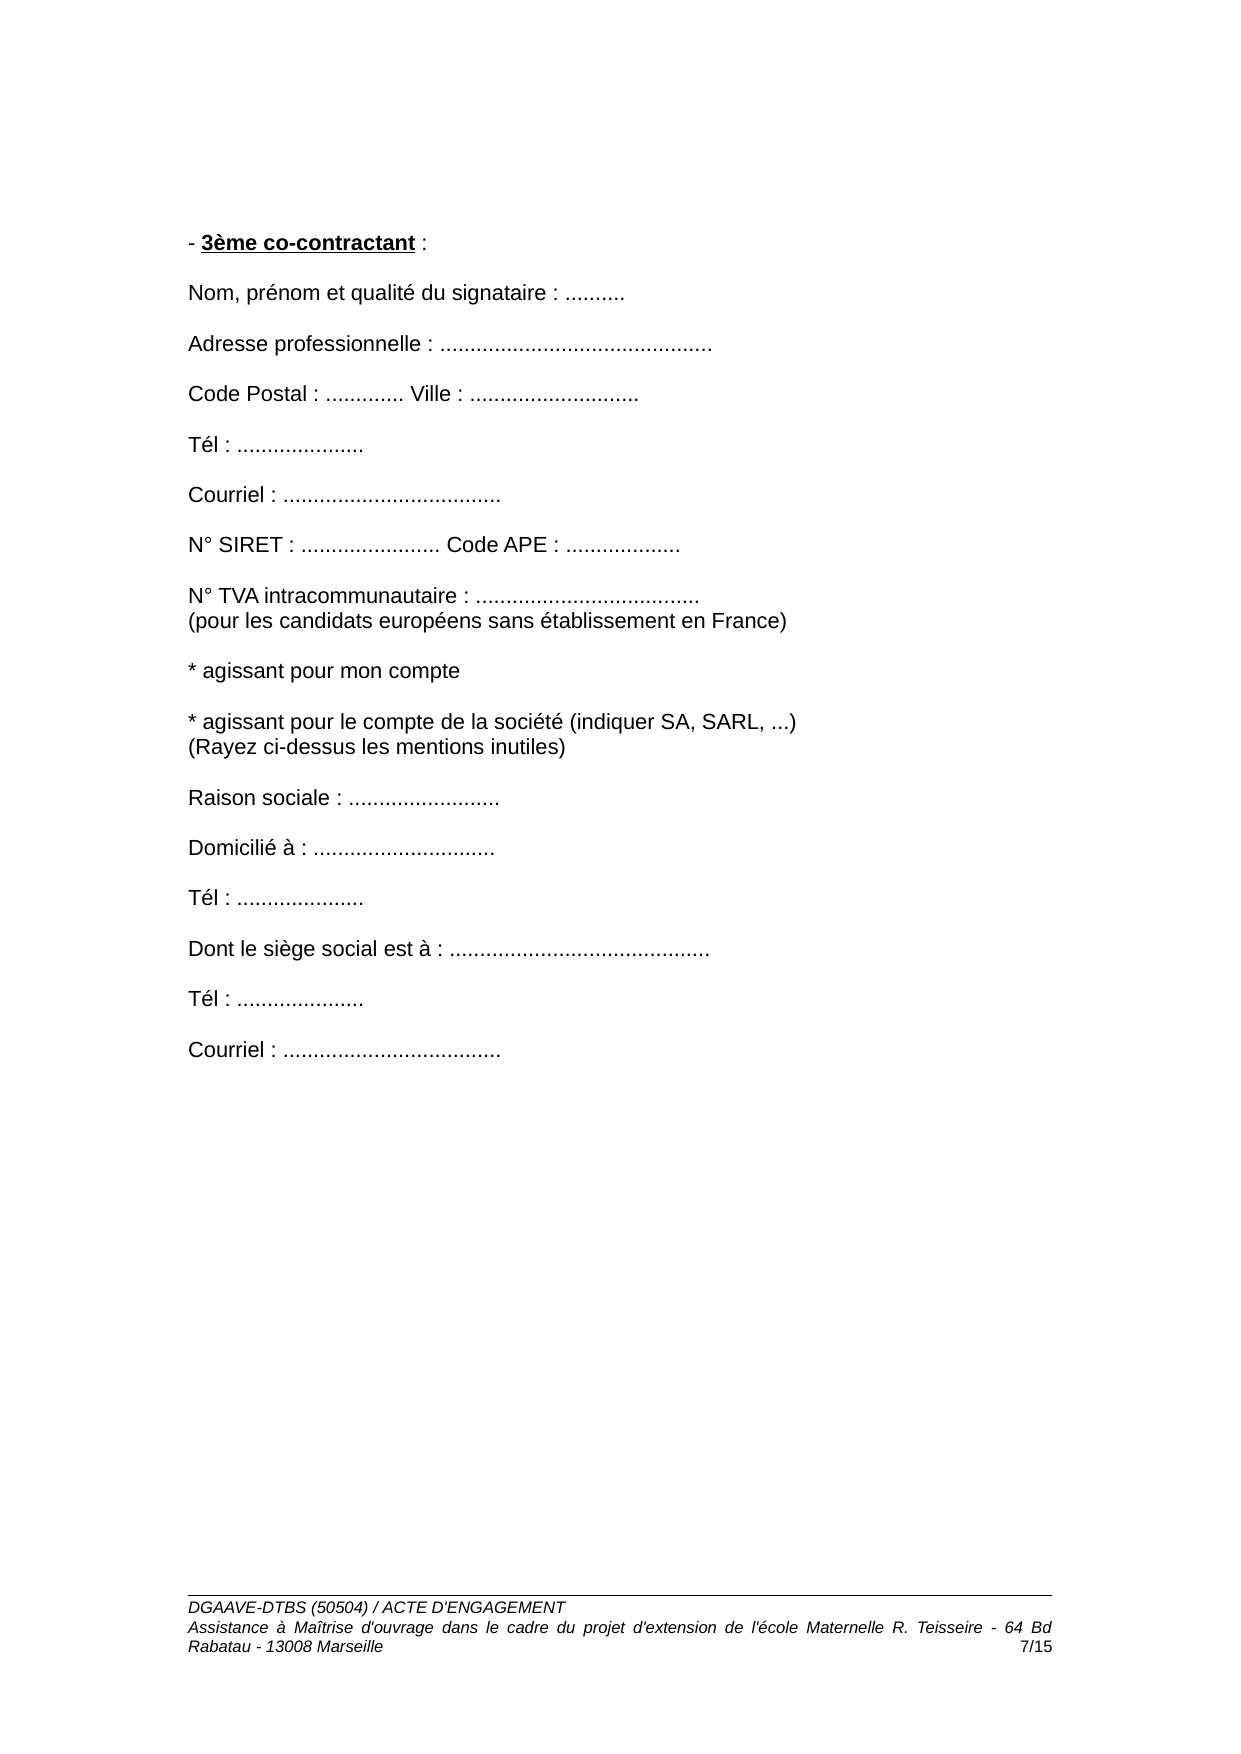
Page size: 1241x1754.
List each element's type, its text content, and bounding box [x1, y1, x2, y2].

text (pour les candidats européens sans établissement en France) [188, 608, 1052, 633]
text Raison sociale : ......................... [188, 784, 1052, 809]
text Tél : ..................... [188, 431, 1052, 457]
text Nom, prénom et qualité du signataire : .......... [188, 280, 1052, 305]
text Dont le siège social est à : ........................................... [188, 936, 1052, 961]
text (Rayez ci-dessus les mentions inutiles) [188, 734, 1052, 759]
text Tél : ..................... [188, 986, 1052, 1011]
text - 3ème co-contractant : [188, 230, 1052, 255]
text * agissant pour le compte de la société (indiquer SA, SARL, ...) [188, 709, 1052, 734]
text Adresse professionnelle : ............................................. [188, 331, 1052, 356]
text Code Postal : ............. Ville : ............................ [188, 381, 1052, 406]
text Domicilié à : .............................. [188, 835, 1052, 860]
text Tél : ..................... [188, 885, 1052, 910]
text Courriel : .................................... [188, 1036, 1052, 1062]
text N° SIRET : ....................... Code APE : ................... [188, 532, 1052, 557]
text N° TVA intracommunautaire : ..................................... [188, 583, 1052, 608]
text Courriel : .................................... [188, 482, 1052, 507]
text * agissant pour mon compte [188, 658, 1052, 683]
